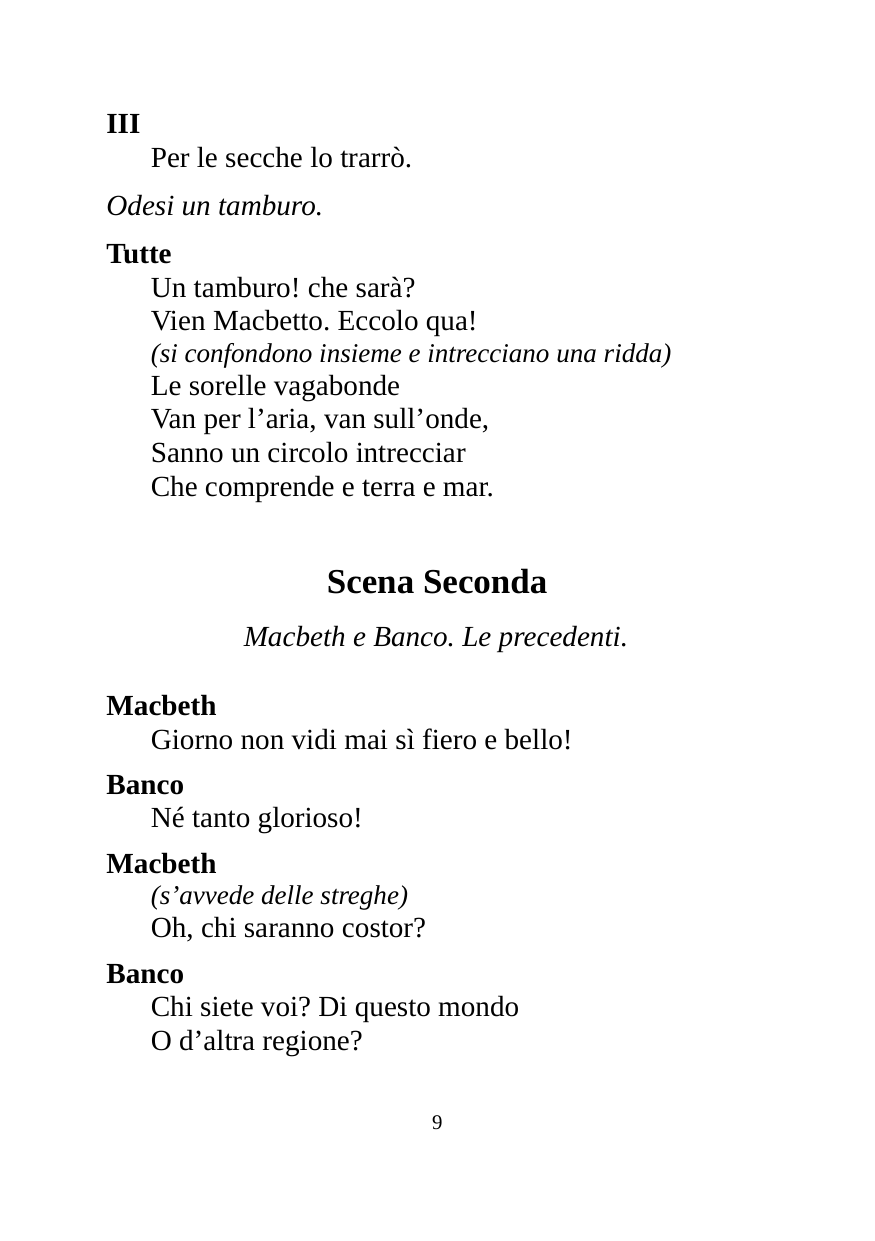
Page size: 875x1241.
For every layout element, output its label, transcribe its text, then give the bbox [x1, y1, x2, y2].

subtitle Scena Seconda [106, 561, 768, 602]
text III [106, 106, 768, 140]
text Banco [106, 956, 768, 989]
text Chi siete voi? Di questo mondo O d’altra regione? [151, 989, 768, 1057]
text Odesi un tamburo. [106, 188, 768, 222]
text Tutte [106, 236, 768, 270]
text Né tanto glorioso! [151, 801, 768, 834]
text Macbeth [106, 688, 768, 722]
text Giorno non vidi mai sì fiero e bello! [151, 722, 768, 755]
text (s’avvede delle streghe) Oh, chi saranno costor? [151, 879, 768, 944]
text Macbeth e Banco. Le precedenti. [106, 619, 768, 653]
text Un tamburo! che sarà? Vien Macbetto. Eccolo qua! (si confondono insieme e intrecciano una ridda) Le sorelle vagabonde Van per l’aria, van sull’onde, Sanno un circolo intrecciar Che comprende e terra e mar. [151, 270, 768, 502]
text Macbeth [106, 846, 768, 879]
text Per le secche lo trarrò. [151, 140, 768, 173]
text Banco [106, 767, 768, 801]
